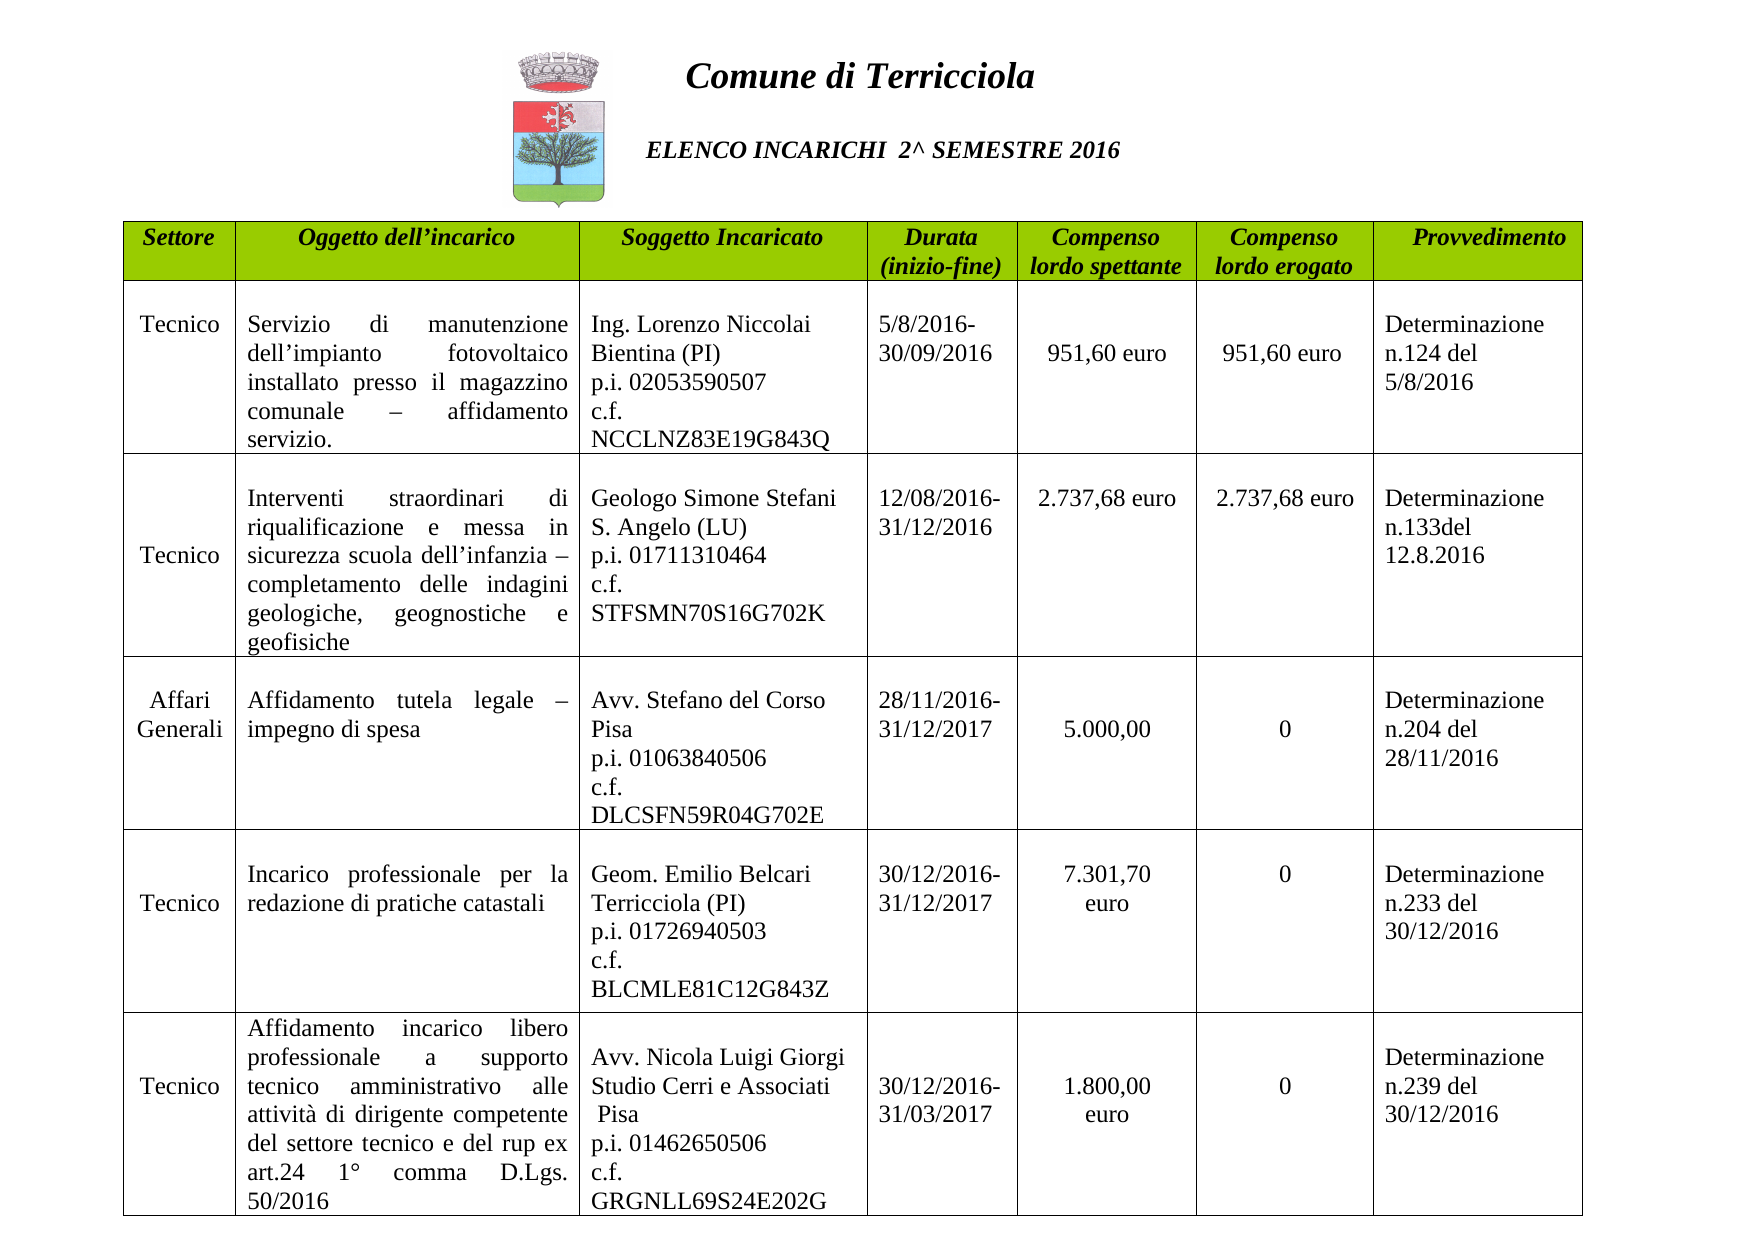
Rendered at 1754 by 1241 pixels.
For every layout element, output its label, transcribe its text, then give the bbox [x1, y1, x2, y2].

picture [502, 50, 613, 208]
table_header Settore [124, 222, 235, 280]
table_cell 30/12/2016- 31/12/2017 [868, 830, 1017, 1012]
table_cell Ing. Lorenzo Niccolai Bientina (PI) p.i. 02053590507 c.f. NCCLNZ83E19G843Q [580, 281, 867, 453]
table_cell Servizio di manutenzione dell’impianto fotovoltaico installato presso il magazzino comunale – affidamento servizio. [236, 281, 579, 453]
table_cell 28/11/2016-31/12/2017 [868, 657, 1017, 829]
table_cell Interventi straordinari di riqualificazione e messa in sicurezza scuola dell’infanzia – completamento delle indagini geologiche, geognostiche e geofisiche [236, 454, 579, 656]
text [118, 53, 501, 97]
table_cell Incarico professionale per la redazione di pratiche catastali [236, 830, 579, 1012]
table_cell Affari Generali [124, 657, 235, 829]
table_header Oggetto dell’incarico [236, 222, 579, 280]
table_cell Geologo Simone Stefani S. Angelo (LU) p.i. 01711310464 c.f. STFSMN70S16G702K [580, 454, 867, 656]
table_cell Tecnico [124, 830, 235, 1012]
table_cell 12/08/2016-31/12/2016 [868, 454, 1017, 656]
table_cell 951,60 euro [1018, 281, 1196, 453]
table_cell Tecnico [124, 454, 235, 656]
table_cell Affidamento tutela legale – impegno di spesa [236, 657, 579, 829]
table_cell Determinazione n.239 del 30/12/2016 [1374, 1013, 1582, 1214]
table_cell 7.301,70 euro [1018, 830, 1196, 1012]
table_cell Determinazione n.124 del 5/8/2016 [1374, 281, 1582, 453]
table_cell 0 [1197, 1013, 1373, 1214]
table_cell 951,60 euro [1197, 281, 1373, 453]
table_cell Determinazione n.133del 12.8.2016 [1374, 454, 1582, 656]
table_header Provvedimento [1374, 222, 1582, 280]
table_cell 5/8/2016- 30/09/2016 [868, 281, 1017, 453]
table_header Compenso lordo erogato [1197, 222, 1373, 280]
table_header Durata (inizio-fine) [868, 222, 1017, 280]
table_cell Avv. Nicola Luigi Giorgi Studio Cerri e Associati Pisa p.i. 01462650506 c.f. GRGNLL69S24E202G [580, 1013, 867, 1214]
table_cell 1.800,00 euro [1018, 1013, 1196, 1214]
table_cell Tecnico [124, 281, 235, 453]
text Comune di Terricciola [614, 53, 1606, 97]
table_cell Avv. Stefano del Corso Pisa p.i. 01063840506 c.f. DLCSFN59R04G702E [580, 657, 867, 829]
table_cell 2.737,68 euro [1197, 454, 1373, 656]
table_cell Affidamento incarico libero professionale a supporto tecnico amministrativo alle attività di dirigente competente del settore tecnico e del rup ex art.24 1° comma D.Lgs. 50/2016 [236, 1013, 579, 1214]
table_cell 5.000,00 [1018, 657, 1196, 829]
text ELENCO INCARICHI 2^ SEMESTRE 2016 [614, 135, 1606, 164]
table_cell 0 [1197, 830, 1373, 1012]
table_header Compenso lordo spettante [1018, 222, 1196, 280]
table_cell Tecnico [124, 1013, 235, 1214]
table_cell 0 [1197, 657, 1373, 829]
table_cell Geom. Emilio Belcari Terricciola (PI) p.i. 01726940503 c.f. BLCMLE81C12G843Z [580, 830, 867, 1012]
text [118, 135, 501, 164]
table_cell Determinazione n.204 del 28/11/2016 [1374, 657, 1582, 829]
table_cell 30/12/2016- 31/03/2017 [868, 1013, 1017, 1214]
table_cell 2.737,68 euro [1018, 454, 1196, 656]
table_cell Determinazione n.233 del 30/12/2016 [1374, 830, 1582, 1012]
table_header Soggetto Incaricato [580, 222, 867, 280]
